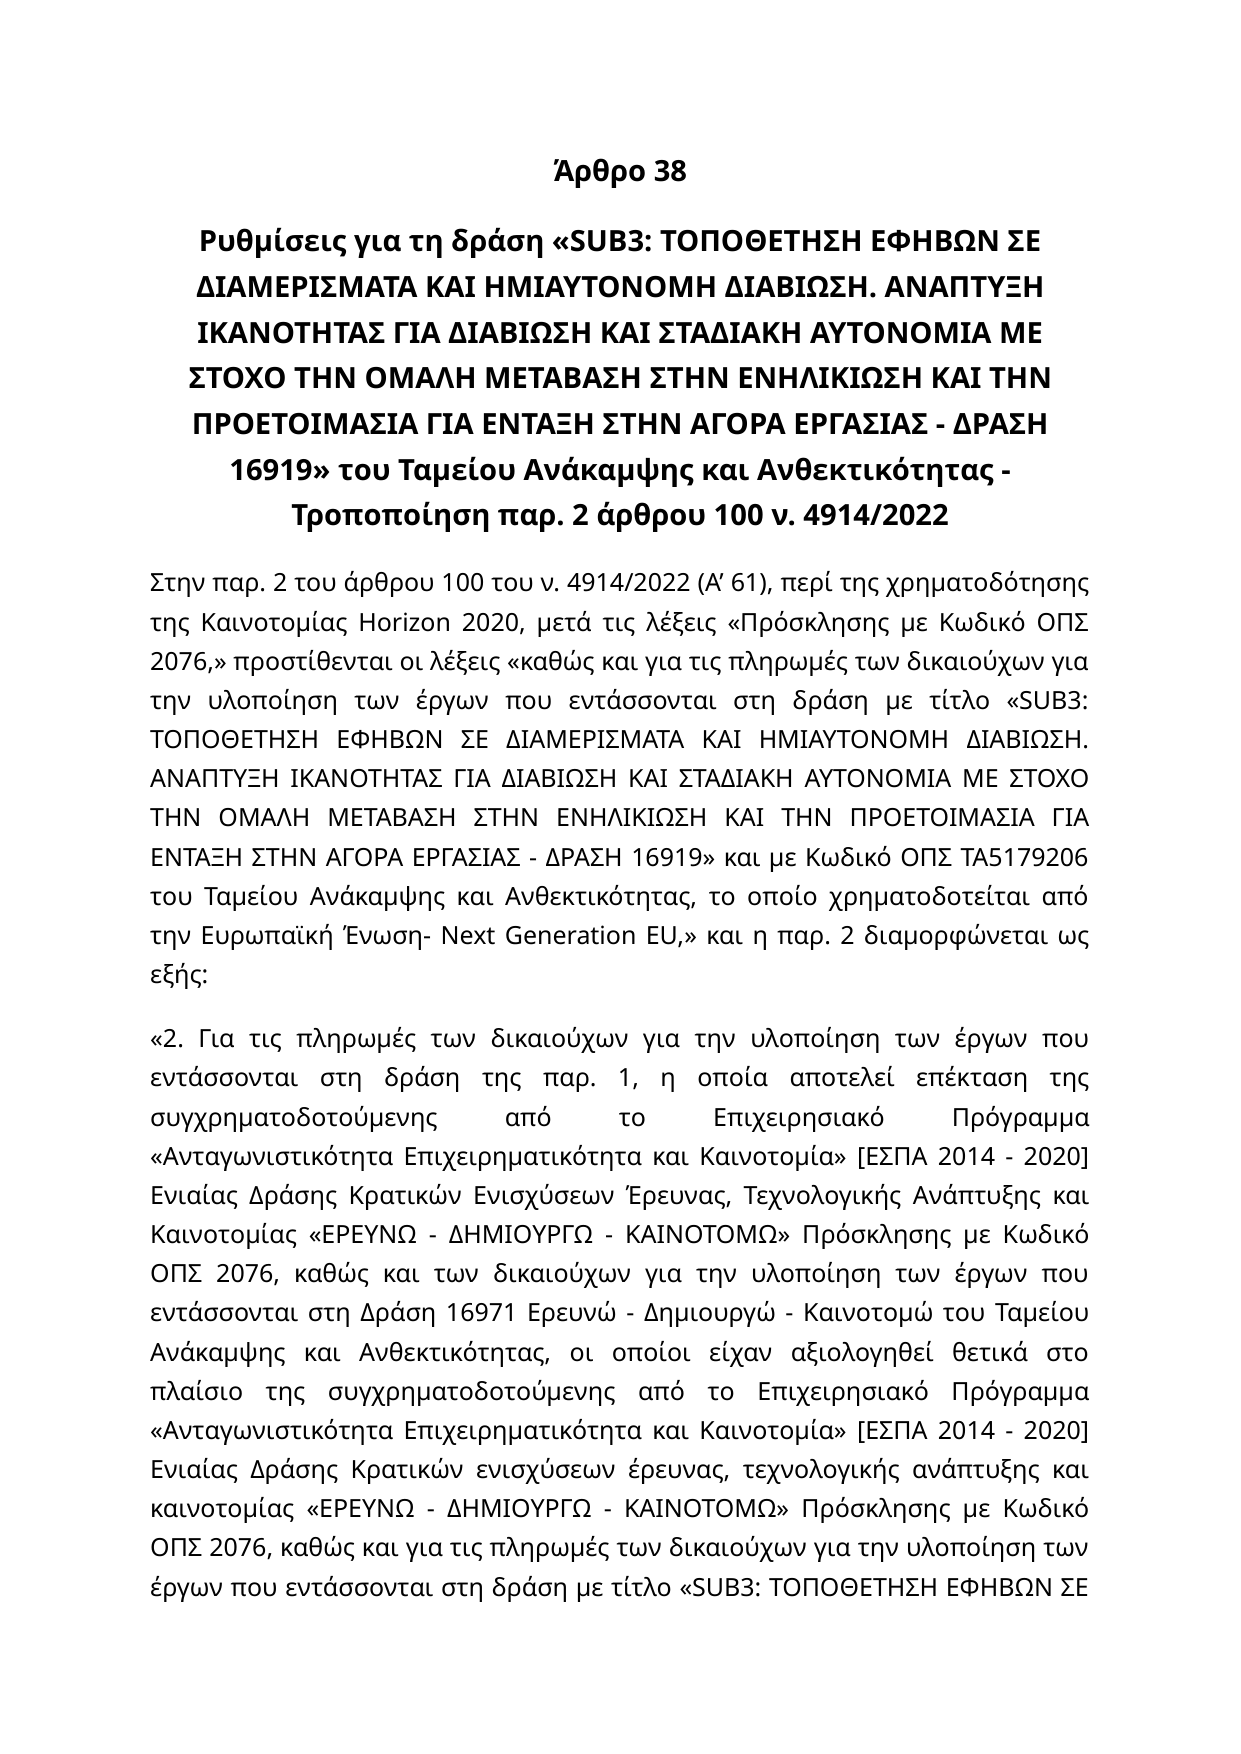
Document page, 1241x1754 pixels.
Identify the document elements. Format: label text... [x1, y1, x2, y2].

text «2. Για τις πληρωμές των δικαιούχων για την υλοποίηση των έργων που εντάσσονται στη δράση της παρ. 1, η οποία αποτελεί επέκταση της συγχρηματοδοτούμενης από το Επιχειρησιακό Πρόγραμμα «Ανταγωνιστικότητα Επιχειρηματικότητα και Καινοτομία» [ΕΣΠΑ 2014 - 2020] Ενιαίας Δράσης Κρατικών Ενισχύσεων Έρευνας, Τεχνολογικής Ανάπτυξης και Καινοτομίας «ΕΡΕΥΝΩ - ΔΗΜΙΟΥΡΓΩ - ΚΑΙΝΟΤΟΜΩ» Πρόσκλησης με Κωδικό ΟΠΣ 2076, καθώς και των δικαιούχων για την υλοποίηση των έργων που εντάσσονται στη Δράση 16971 Ερευνώ - Δημιουργώ - Καινοτομώ του Ταμείου Ανάκαμψης και Ανθεκτικότητας, οι οποίοι είχαν αξιολογηθεί θετικά στο πλαίσιο της συγχρηματοδοτούμενης από το Επιχειρησιακό Πρόγραμμα «Ανταγωνιστικότητα Επιχειρηματικότητα και Καινοτομία» [ΕΣΠΑ 2014 - 2020] Ενιαίας Δράσης Κρατικών ενισχύσεων έρευνας, τεχνολογικής ανάπτυξης και καινοτομίας «ΕΡΕΥΝΩ - ΔΗΜΙΟΥΡΓΩ - ΚΑΙΝΟΤΟΜΩ» Πρόσκλησης με Κωδικό ΟΠΣ 2076, καθώς και για τις πληρωμές των δικαιούχων για την υλοποίηση των έργων που εντάσσονται στη δράση με τίτλο «SUB3: ΤΟΠΟΘΕΤΗΣΗ ΕΦΗΒΩΝ ΣΕ [150, 1021, 1090, 1603]
text Στην παρ. 2 του άρθρου 100 του ν. 4914/2022 (Α’ 61), περί της χρηματοδότησης της Καινοτομίας Horizon 2020, μετά τις λέξεις «Πρόσκλησης με Κωδικό ΟΠΣ 2076,» προστίθενται οι λέξεις «καθώς και για τις πληρωμές των δικαιούχων για την υλοποίηση των έργων που εντάσσονται στη δράση με τίτλο «SUB3: ΤΟΠΟΘΕΤΗΣΗ ΕΦΗΒΩΝ ΣΕ ΔΙΑΜΕΡΙΣΜΑΤΑ ΚΑΙ ΗΜΙΑΥΤΟΝΟΜΗ ΔΙΑΒΙΩΣΗ. ΑΝΑΠΤΥΞΗ ΙΚΑΝΟΤΗΤΑΣ ΓΙΑ ΔΙΑΒΙΩΣΗ ΚΑΙ ΣΤΑΔΙΑΚΗ ΑΥΤΟΝΟΜΙΑ ΜΕ ΣΤΟΧΟ ΤΗΝ ΟΜΑΛΗ ΜΕΤΑΒΑΣΗ ΣΤΗΝ ΕΝΗΛΙΚΙΩΣΗ ΚΑΙ ΤΗΝ ΠΡΟΕΤΟΙΜΑΣΙΑ ΓΙΑ ΕΝΤΑΞΗ ΣΤΗΝ ΑΓΟΡΑ ΕΡΓΑΣΙΑΣ - ΔΡΑΣΗ 16919» και με Κωδικό ΟΠΣ ΤΑ5179206 του Ταμείου Ανάκαμψης και Ανθεκτικότητας, το οποίο χρηματοδοτείται από την Ευρωπαϊκή Ένωση- Next Generation EU,» και η παρ. 2 διαμορφώνεται ως εξής: [150, 565, 1090, 991]
subtitle Ρυθμίσεις για τη δράση «SUB3: ΤΟΠΟΘΕΤΗΣΗ ΕΦΗΒΩΝ ΣΕ ΔΙΑΜΕΡΙΣΜΑΤΑ ΚΑΙ ΗΜΙΑΥΤΟΝΟΜΗ ΔΙΑΒΙΩΣΗ. ΑΝΑΠΤΥΞΗ ΙΚΑΝΟΤΗΤΑΣ ΓΙΑ ΔΙΑΒΙΩΣΗ ΚΑΙ ΣΤΑΔΙΑΚΗ ΑΥΤΟΝΟΜΙΑ ΜΕ ΣΤΟΧΟ ΤΗΝ ΟΜΑΛΗ ΜΕΤΑΒΑΣΗ ΣΤΗΝ ΕΝΗΛΙΚΙΩΣΗ ΚΑΙ ΤΗΝ ΠΡΟΕΤΟΙΜΑΣΙΑ ΓΙΑ ΕΝΤΑΞΗ ΣΤΗΝ ΑΓΟΡΑ ΕΡΓΑΣΙΑΣ - ΔΡΑΣΗ 16919» του Ταμείου Ανάκαμψης και Ανθεκτικότητας - Τροποποίηση παρ. 2 άρθρου 100 ν. 4914/2022 [150, 221, 1090, 534]
subtitle Άρθρο 38 [150, 150, 1090, 190]
